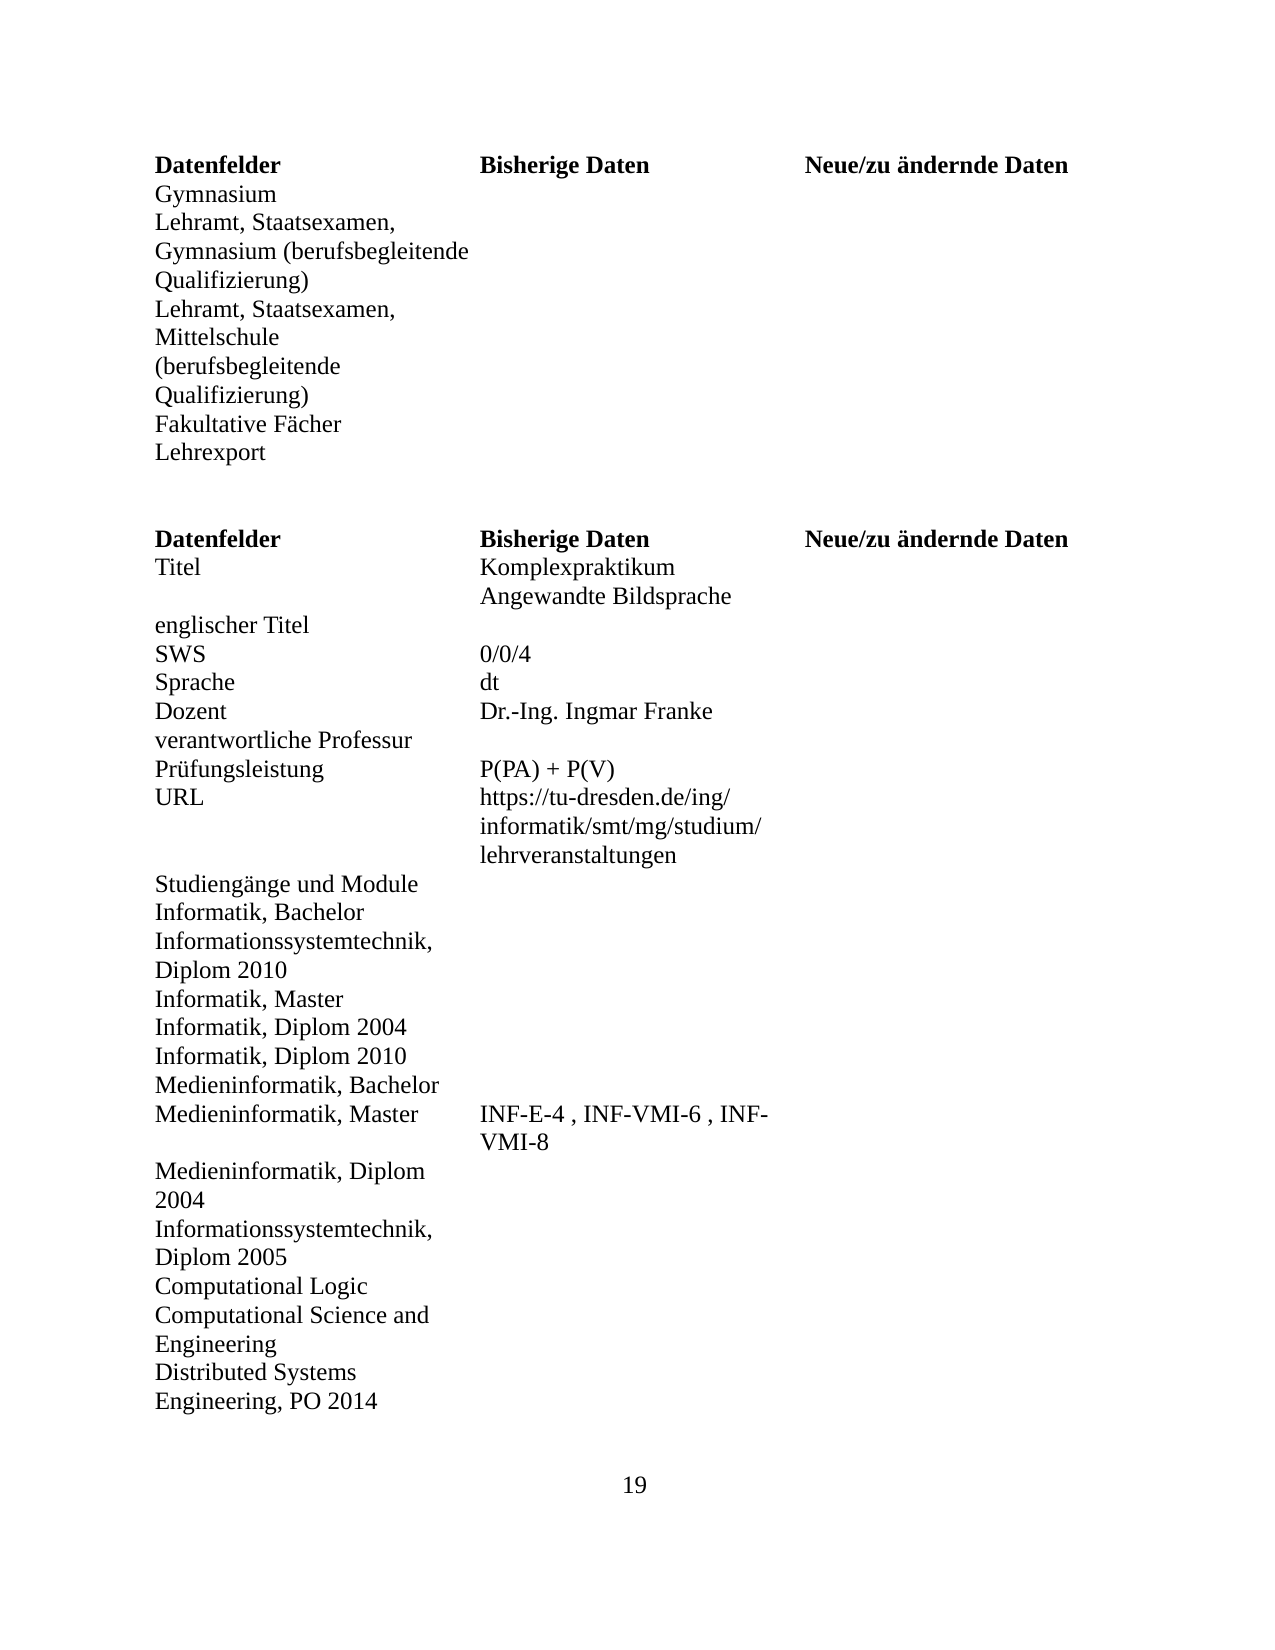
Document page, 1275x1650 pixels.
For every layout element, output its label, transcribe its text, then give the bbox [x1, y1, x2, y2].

table_cell [475, 1156, 800, 1214]
table_cell [475, 1041, 800, 1070]
table_cell 0/0/4 [475, 639, 800, 667]
table_cell [475, 208, 800, 294]
table_cell [800, 898, 1125, 926]
table_header Datenfelder [150, 524, 475, 552]
table_cell verantwortliche Professur [150, 725, 475, 754]
table_cell Medieninformatik, Bachelor [150, 1070, 475, 1099]
table_cell Dozent [150, 696, 475, 725]
table_cell [800, 409, 1125, 437]
table_cell [475, 725, 800, 754]
table_cell [800, 553, 1125, 610]
table_cell [475, 179, 800, 207]
table_cell Dr.-Ing. Ingmar Franke [475, 696, 800, 725]
table_cell [800, 1013, 1125, 1041]
table_cell P(PA) + P(V) [475, 754, 800, 782]
table_cell Titel [150, 553, 475, 610]
table_cell Komplexpraktikum Angewandte Bildsprache [475, 553, 800, 610]
table_cell Computational Science and Engineering [150, 1300, 475, 1357]
table_cell Medieninformatik, Master [150, 1099, 475, 1156]
table_cell [475, 926, 800, 984]
table_cell Prüfungsleistung [150, 754, 475, 782]
table_cell [800, 725, 1125, 754]
table_cell [475, 1300, 800, 1357]
table_cell [800, 1070, 1125, 1099]
table_cell Informatik, Diplom 2010 [150, 1041, 475, 1070]
table_cell [475, 898, 800, 926]
table_cell Informatik, Master [150, 984, 475, 1012]
table_cell [475, 1271, 800, 1300]
table_cell [475, 984, 800, 1012]
table_cell [800, 208, 1125, 294]
table_cell [475, 1214, 800, 1271]
table_cell [800, 438, 1125, 466]
table_cell [800, 1271, 1125, 1300]
table_cell Informatik, Bachelor [150, 898, 475, 926]
table_cell SWS [150, 639, 475, 667]
table_cell [475, 1070, 800, 1099]
table_cell dt [475, 668, 800, 696]
table_cell [800, 1358, 1125, 1415]
table_cell [800, 1099, 1125, 1156]
table_cell [800, 179, 1125, 207]
table_cell Sprache [150, 668, 475, 696]
table_cell [800, 984, 1125, 1012]
table_cell URL [150, 783, 475, 869]
table_cell englischer Titel [150, 610, 475, 639]
table_cell [800, 696, 1125, 725]
table_cell Informationssystemtechnik, Diplom 2010 [150, 926, 475, 984]
table_cell INF-E-4 , INF-VMI-6 , INF-VMI-8 [475, 1099, 800, 1156]
table_cell [475, 610, 800, 639]
table_cell [800, 869, 1125, 897]
table_cell [800, 1214, 1125, 1271]
table_cell Informationssystemtechnik, Diplom 2005 [150, 1214, 475, 1271]
table_cell Medieninformatik, Diplom 2004 [150, 1156, 475, 1214]
table_cell https://tu-dresden.de/ing/informatik/smt/mg/studium/lehrveranstaltungen [475, 783, 800, 869]
table_cell [475, 294, 800, 409]
table_cell [800, 294, 1125, 409]
table_cell [800, 754, 1125, 782]
table_cell [475, 869, 800, 897]
table_cell Distributed Systems Engineering, PO 2014 [150, 1358, 475, 1415]
table_cell [475, 409, 800, 437]
table_header Datenfelder [150, 150, 475, 179]
table_cell Lehramt, Staatsexamen, Mittelschule (berufsbegleitende Qualifizierung) [150, 294, 475, 409]
table_cell [800, 610, 1125, 639]
table_cell [475, 438, 800, 466]
table_cell [800, 1300, 1125, 1357]
table_header Neue/zu ändernde Daten [800, 524, 1125, 552]
table_cell [800, 668, 1125, 696]
table_cell Studiengänge und Module [150, 869, 475, 897]
table_cell [475, 1013, 800, 1041]
table_header Bisherige Daten [475, 524, 800, 552]
table_cell [800, 1156, 1125, 1214]
table_cell Informatik, Diplom 2004 [150, 1013, 475, 1041]
table_cell Fakultative Fächer [150, 409, 475, 437]
table_cell [800, 639, 1125, 667]
table_cell [475, 1358, 800, 1415]
table_cell Computational Logic [150, 1271, 475, 1300]
table_cell [800, 926, 1125, 984]
table_cell [800, 1041, 1125, 1070]
table_cell Gymnasium [150, 179, 475, 207]
table_header Bisherige Daten [475, 150, 800, 179]
table_cell [800, 783, 1125, 869]
table_cell Lehramt, Staatsexamen, Gymnasium (berufsbegleitende Qualifizierung) [150, 208, 475, 294]
table_header Neue/zu ändernde Daten [800, 150, 1125, 179]
table_cell Lehrexport [150, 438, 475, 466]
